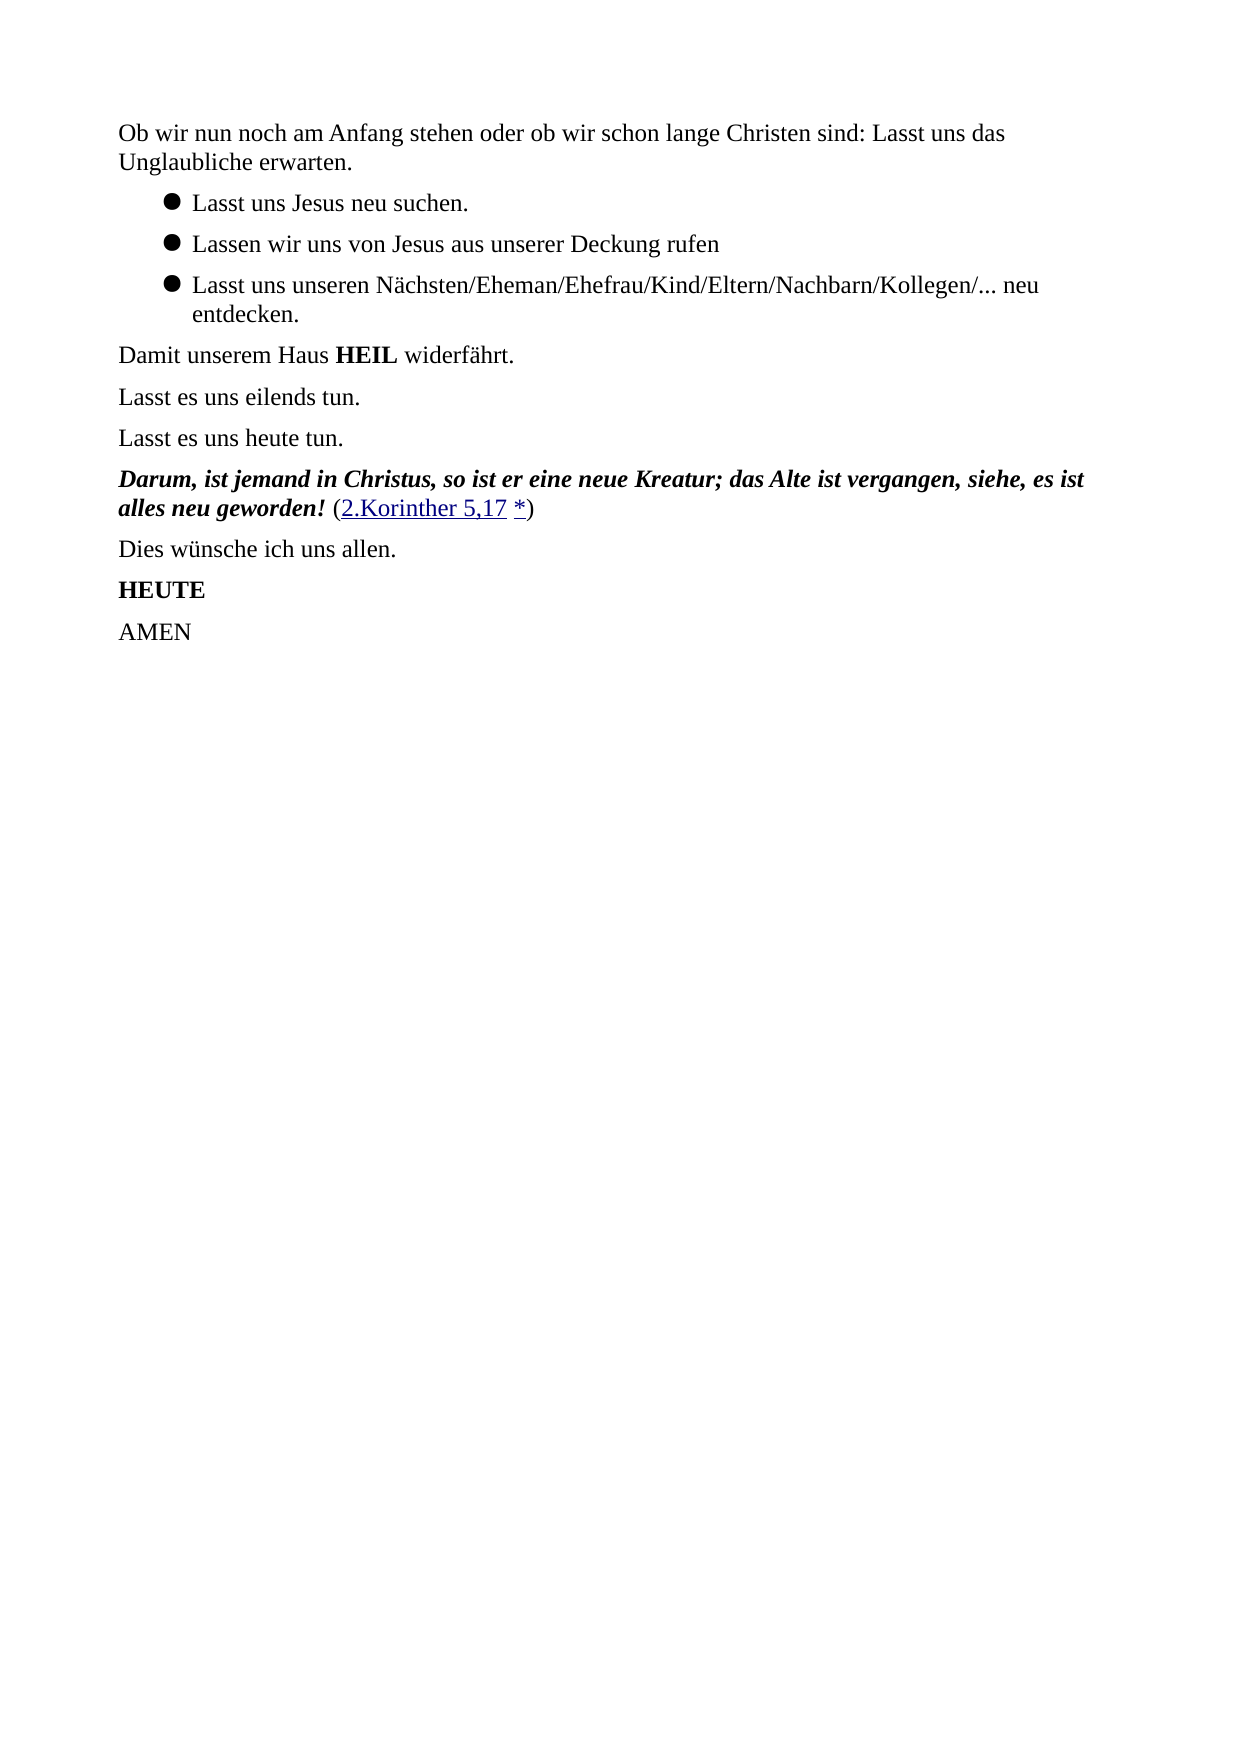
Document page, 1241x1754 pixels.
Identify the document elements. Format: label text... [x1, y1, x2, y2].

text Darum, ist jemand in Christus, so ist er eine neue Kreatur; das Alte ist vergangen, siehe, es ist alles neu geworden! (2.Korinther 5,17 *) [118, 464, 1122, 522]
text Lasst es uns heute tun. [118, 423, 1122, 452]
text Damit unserem Haus HEIL widerfährt. [118, 341, 1122, 369]
text Lasst es uns eilends tun. [118, 382, 1122, 411]
list Lasst uns unseren Nächsten/Eheman/Ehefrau/Kind/Eltern/Nachbarn/Kollegen/... neu entdecken. [162, 271, 1122, 328]
text Ob wir nun noch am Anfang stehen oder ob wir schon lange Christen sind: Lasst uns das Unglaubliche erwarten. [118, 118, 1122, 176]
list Lasst uns Jesus neu suchen. [162, 188, 1122, 217]
text HEUTE [118, 576, 1122, 604]
text AMEN [118, 617, 1122, 646]
list Lassen wir uns von Jesus aus unserer Deckung rufen [162, 229, 1122, 258]
text Dies wünsche ich uns allen. [118, 534, 1122, 563]
